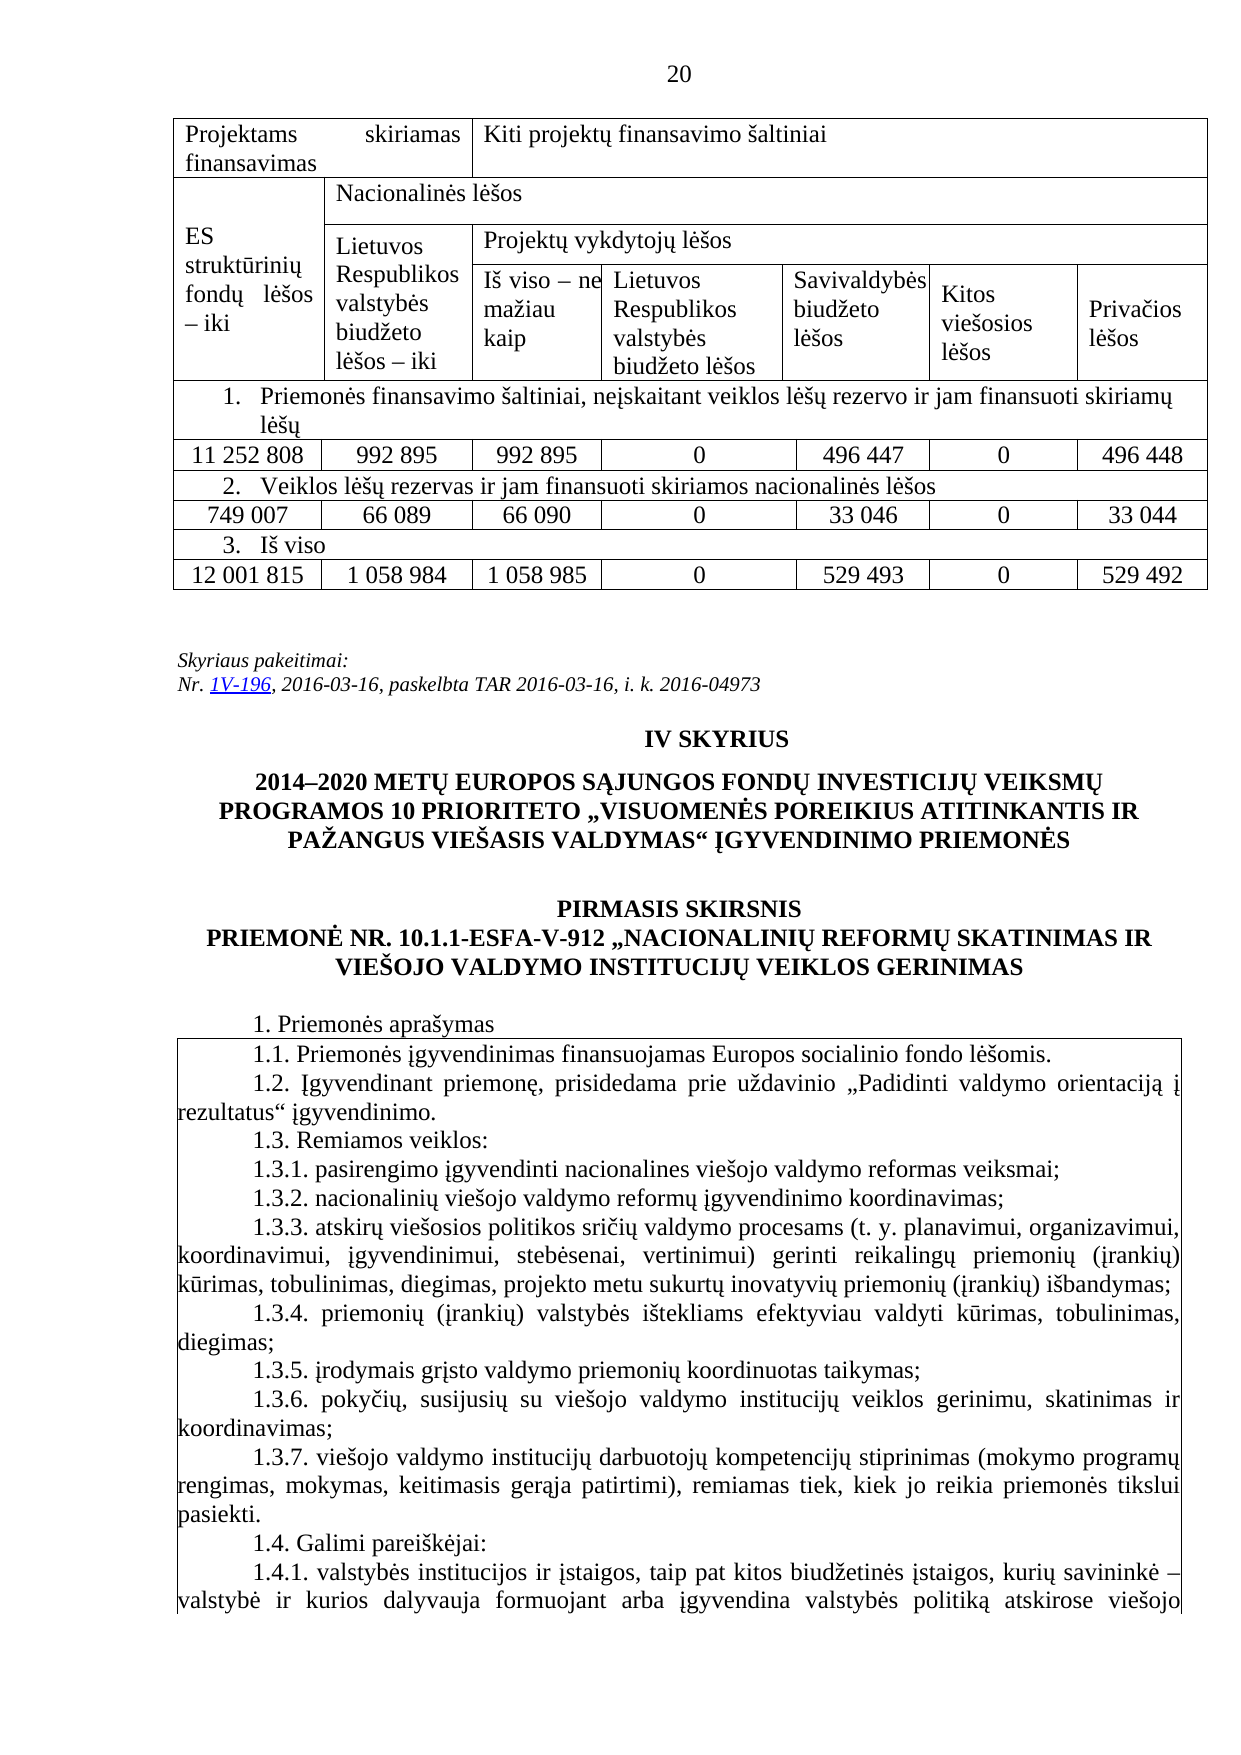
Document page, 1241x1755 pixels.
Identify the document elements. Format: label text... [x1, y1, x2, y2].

table_cell 3. Iš viso [174, 530, 1207, 559]
table_cell 66 089 [322, 501, 472, 529]
table_cell 12 001 815 [174, 560, 321, 589]
table_cell Kitos viešosios lėšos [930, 265, 1077, 380]
table_header Kiti projektų finansavimo šaltiniai [473, 119, 1207, 177]
table_cell 0 [930, 501, 1077, 529]
table_cell 1 058 984 [322, 560, 472, 589]
table_cell 496 447 [797, 440, 929, 470]
text PRIEMONĖ NR. 10.1.1-ESFA-V-912 „NACIONALINIŲ REFORMŲ SKATINIMAS IR VIEŠOJO VALDYMO INSTITUCIJŲ VEIKLOS GERINIMAS [177, 923, 1181, 981]
table_cell 0 [930, 440, 1077, 470]
table_cell 1 058 985 [473, 560, 601, 589]
table_cell 11 252 808 [174, 440, 321, 470]
table_cell 1.4. Galimi pareiškėjai: 1.4.1. valstybės institucijos ir įstaigos, taip pat kitos biudžetinės įstaigos, kurių savininkė – valstybė ir kurios dalyvauja formuojant arba įgyvendina valstybės politiką atskirose viešojo [178, 1528, 1181, 1614]
table_cell 33 044 [1078, 501, 1207, 529]
table_cell 0 [602, 560, 796, 589]
text Nr. 1V-196, 2016-03-16, paskelbta TAR 2016-03-16, i. k. 2016-04973 [177, 672, 1181, 696]
table_cell 1.2. Įgyvendinant priemonę, prisidedama prie uždavinio „Padidinti valdymo orientaciją į rezultatus“ įgyvendinimo. [178, 1068, 1181, 1126]
table_cell 529 492 [1078, 560, 1207, 589]
table_header 1.1. Priemonės įgyvendinimas finansuojamas Europos socialinio fondo lėšomis. [178, 1039, 1181, 1068]
table_cell 33 046 [797, 501, 929, 529]
table_cell Lietuvos Respublikos valstybės biudžeto lėšos [602, 265, 782, 380]
table_header Projektams skiriamas finansavimas [174, 119, 472, 177]
text 1. Priemonės aprašymas [177, 1009, 1181, 1038]
table_cell Privačios lėšos [1078, 265, 1207, 380]
text IV SKYRIUS [177, 724, 1181, 753]
table_cell 529 493 [797, 560, 929, 589]
text 2014–2020 METŲ EUROPOS SĄJUNGOS FONDŲ INVESTICIJŲ VEIKSMŲ PROGRAMOS 10 PRIORITETO „VISUOMENĖS POREIKIUS ATITINKANTIS IR PAŽANGUS VIEŠASIS VALDYMAS“ ĮGYVENDINIMO PRIEMONĖS [177, 767, 1181, 854]
table_cell 0 [930, 560, 1077, 589]
table_cell 992 895 [322, 440, 472, 470]
text Skyriaus pakeitimai: [177, 647, 1181, 672]
table_cell ES struktūrinių fondų lėšos – iki [174, 178, 324, 380]
table_cell Nacionalinės lėšos [325, 178, 1207, 224]
table_cell 1. Priemonės finansavimo šaltiniai, neįskaitant veiklos lėšų rezervo ir jam finansuoti skiriamų lėšų [174, 381, 1207, 439]
table_cell 2. Veiklos lėšų rezervas ir jam finansuoti skiriamos nacionalinės lėšos [174, 471, 1207, 499]
table_cell 992 895 [473, 440, 601, 470]
table_cell 66 090 [473, 501, 601, 529]
table_cell 496 448 [1078, 440, 1207, 470]
text PIRMASIS SKIRSNIS [177, 894, 1181, 923]
table_cell Projektų vykdytojų lėšos [473, 225, 1207, 264]
table_cell 0 [602, 501, 796, 529]
table_cell 1.3. Remiamos veiklos: 1.3.1. pasirengimo įgyvendinti nacionalines viešojo valdymo reformas veiksmai; 1.3.2. nacionalinių viešojo valdymo reformų įgyvendinimo koordinavimas; 1.3.3. atskirų viešosios politikos sričių valdymo procesams (t. y. planavimui, organizavimui, koordinavimui, įgyvendinimui, stebėsenai, vertinimui) gerinti reikalingų priemonių (įrankių) kūrimas, tobulinimas, diegimas, projekto metu sukurtų inovatyvių priemonių (įrankių) išbandymas; 1.3.4. priemonių (įrankių) valstybės ištekliams efektyviau valdyti kūrimas, tobulinimas, diegimas; 1.3.5. įrodymais grįsto valdymo priemonių koordinuotas taikymas; 1.3.6. pokyčių, susijusių su viešojo valdymo institucijų veiklos gerinimu, skatinimas ir koordinavimas; 1.3.7. viešojo valdymo institucijų darbuotojų kompetencijų stiprinimas (mokymo programų rengimas, mokymas, keitimasis gerąja patirtimi), remiamas tiek, kiek jo reikia priemonės tikslui pasiekti. [178, 1126, 1181, 1528]
table_cell Iš viso – ne mažiau kaip [473, 265, 601, 380]
table_cell 0 [602, 440, 796, 470]
table_cell Lietuvos Respublikos valstybės biudžeto lėšos – iki [325, 225, 472, 380]
table_cell Savivaldybės biudžeto lėšos [783, 265, 929, 380]
table_cell 749 007 [174, 501, 321, 529]
